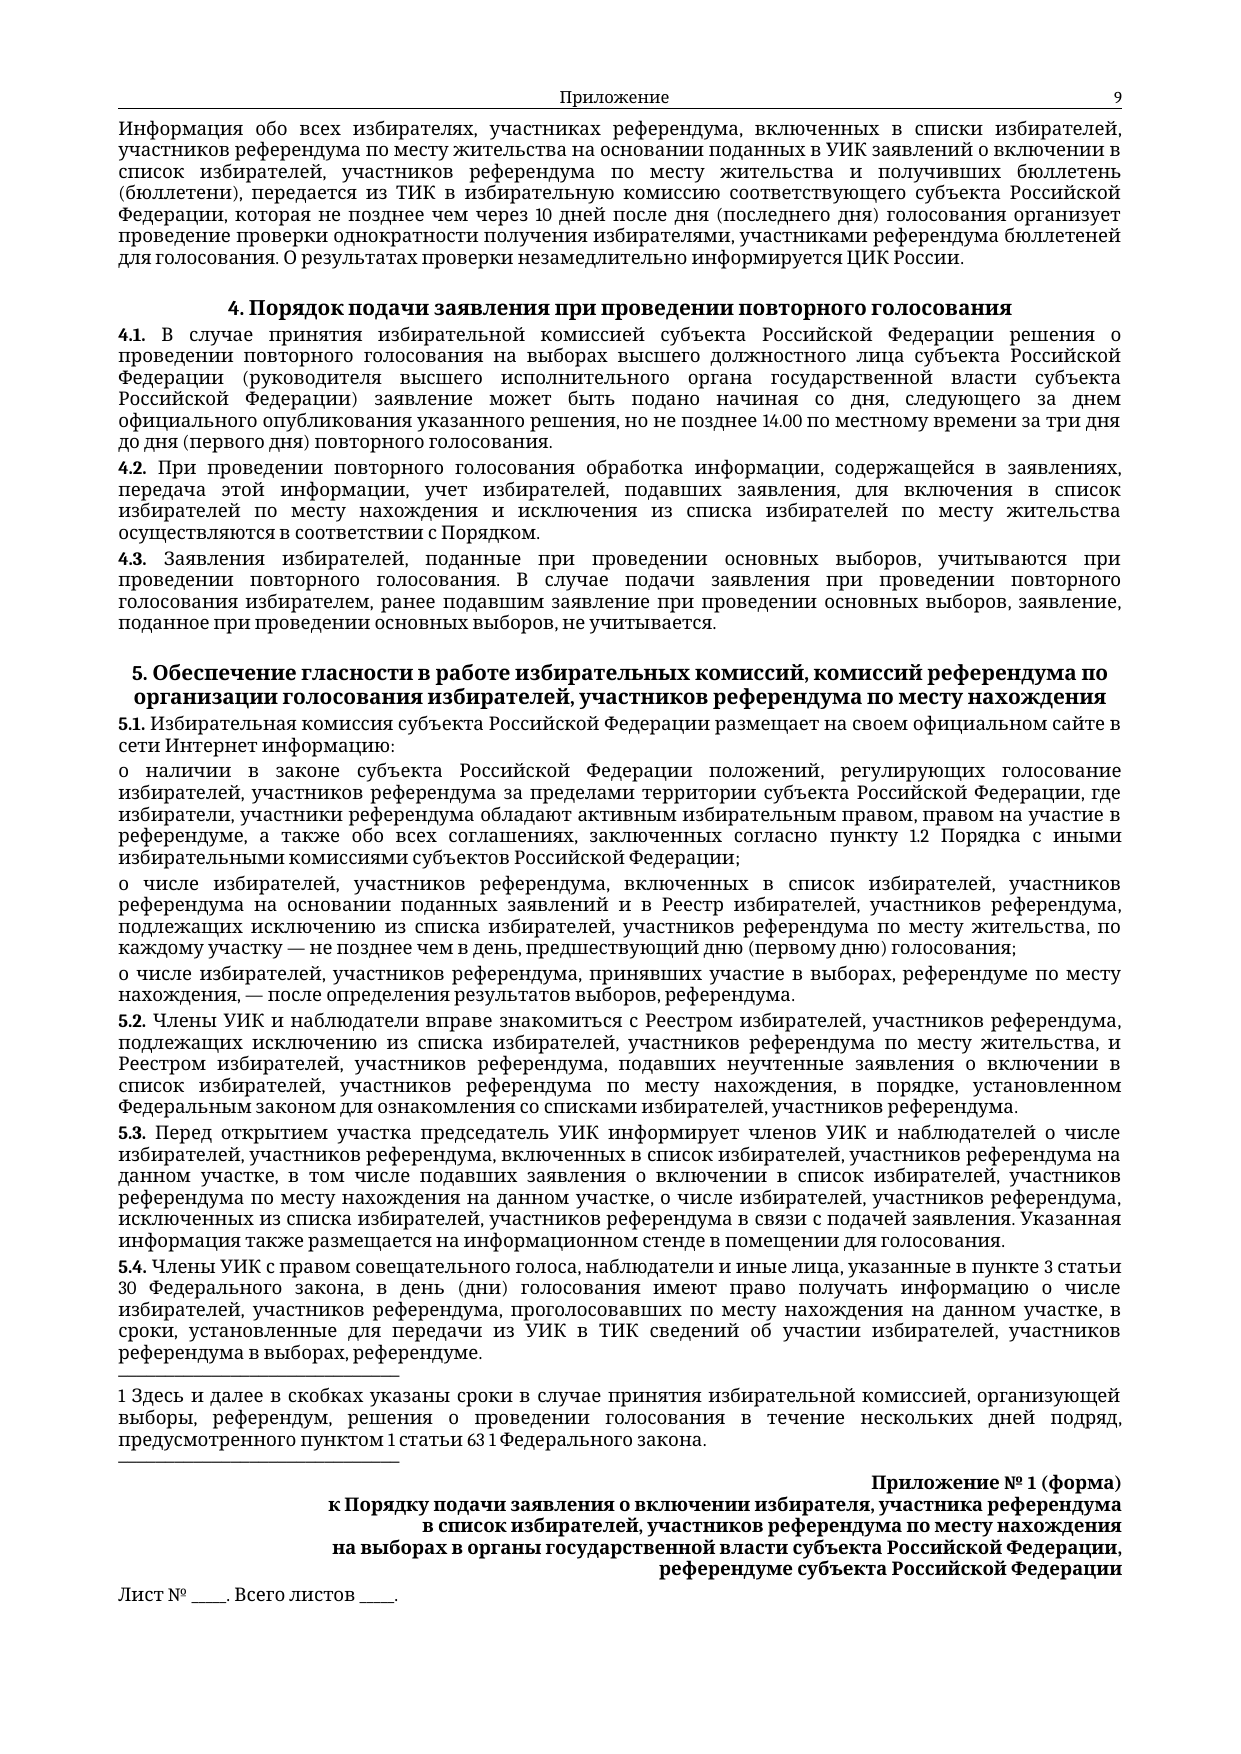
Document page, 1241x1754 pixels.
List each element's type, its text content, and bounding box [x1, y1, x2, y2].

text о числе избирателей, участников референдума, включенных в список избирателей, участников референдума на основании поданных заявлений и в Реестр избирателей, участников референдума, подлежащих исключению из списка избирателей, участников референдума по месту жительства, по каждому участку — не позднее чем в день, предшествующий дню (первому дню) голосования; [118, 873, 1122, 959]
subtitle 5. Обеспечение гласности в работе избирательных комиссий, комиссий референдума по организации голосования избирателей, участников референдума по месту нахождения [118, 662, 1122, 709]
text 1 Здесь и далее в скобках указаны сроки в случае принятия избирательной комиссией, организующей выборы, референдум, решения о проведении голосования в течение нескольких дней подряд, предусмотренного пунктом 1 статьи 63 1 Федерального закона. [118, 1386, 1122, 1451]
text 5.2. Члены УИК и наблюдатели вправе знакомиться с Реестром избирателей, участников референдума, подлежащих исключению из списка избирателей, участников референдума по месту жительства, и Реестром избирателей, участников референдума, подавших неучтенные заявления о включении в список избирателей, участников референдума по месту нахождения, в порядке, установленном Федеральным законом для ознакомления со списками избирателей, участников референдума. [118, 1011, 1122, 1118]
text Приложение № 1 (форма) к Порядку подачи заявления о включении избирателя, участника референдума в список избирателей, участников референдума по месту нахождения на выборах в органы государственной власти субъекта Российской Федерации, референдуме субъекта Российской Федерации [118, 1472, 1122, 1580]
text 5.4. Члены УИК с правом совещательного голоса, наблюдатели и иные лица, указанные в пункте 3 статьи 30 Федерального закона, в день (дни) голосования имеют право получать информацию о числе избирателей, участников референдума, проголосовавших по месту нахождения на данном участке, в сроки, установленные для передачи из УИК в ТИК сведений об участии избирателей, участников референдума в выборах, референдуме. [118, 1256, 1122, 1364]
text 4.1. В случае принятия избирательной комиссией субъекта Российской Федерации решения о проведении повторного голосования на выборах высшего должностного лица субъекта Российской Федерации (руководителя высшего исполнительного органа государственной власти субъекта Российской Федерации) заявление может быть подано начиная со дня, следующего за днем официального опубликования указанного решения, но не позднее 14.00 по местному времени за три дня до дня (первого дня) повторного голосования. [118, 324, 1122, 454]
subtitle 4. Порядок подачи заявления при проведении повторного голосования [118, 296, 1122, 320]
text 5.1. Избирательная комиссия субъекта Российской Федерации размещает на своем официальном сайте в сети Интернет информацию: [118, 714, 1122, 757]
text Информация обо всех избирателях, участниках референдума, включенных в списки избирателей, участников референдума по месту жительства на основании поданных в УИК заявлений о включении в список избирателей, участников референдума по месту жительства и получивших бюллетень (бюллетени), передается из ТИК в избирательную комиссию соответствующего субъекта Российской Федерации, которая не позднее чем через 10 дней после дня (последнего дня) голосования организует проведение проверки однократности получения избирателями, участниками референдума бюллетеней для голосования. О результатах проверки незамедлительно информируется ЦИК России. [118, 118, 1122, 269]
text о числе избирателей, участников референдума, принявших участие в выборах, референдуме по месту нахождения, — после определения результатов выборов, референдума. [118, 963, 1122, 1007]
text о наличии в законе субъекта Российской Федерации положений, регулирующих голосование избирателей, участников референдума за пределами территории субъекта Российской Федерации, где избиратели, участники референдума обладают активным избирательным правом, правом на участие в референдуме, а также обо всех соглашениях, заключенных согласно пункту 1.2 Порядка с иными избирательными комиссиями субъектов Российской Федерации; [118, 761, 1122, 869]
text Лист № _____. Всего листов _____. [118, 1584, 1122, 1606]
text 5.3. Перед открытием участка председатель УИК информирует членов УИК и наблюдателей о числе избирателей, участников референдума, включенных в список избирателей, участников референдума на данном участке, в том числе подавших заявления о включении в список избирателей, участников референдума по месту нахождения на данном участке, о числе избирателей, участников референдума, исключенных из списка избирателей, участников референдума в связи с подачей заявления. Указанная информация также размещается на информационном стенде в помещении для голосования. [118, 1123, 1122, 1252]
text 4.2. При проведении повторного голосования обработка информации, содержащейся в заявлениях, передача этой информации, учет избирателей, подавших заявления, для включения в список избирателей по месту нахождения и исключения из списка избирателей по месту жительства осуществляются в соответствии с Порядком. [118, 458, 1122, 544]
text ────────────────────────────── [118, 1455, 1122, 1472]
text ────────────────────────────── [118, 1368, 1122, 1386]
text 4.3. Заявления избирателей, поданные при проведении основных выборов, учитываются при проведении повторного голосования. В случае подачи заявления при проведении повторного голосования избирателем, ранее подавшим заявление при проведении основных выборов, заявление, поданное при проведении основных выборов, не учитывается. [118, 548, 1122, 634]
